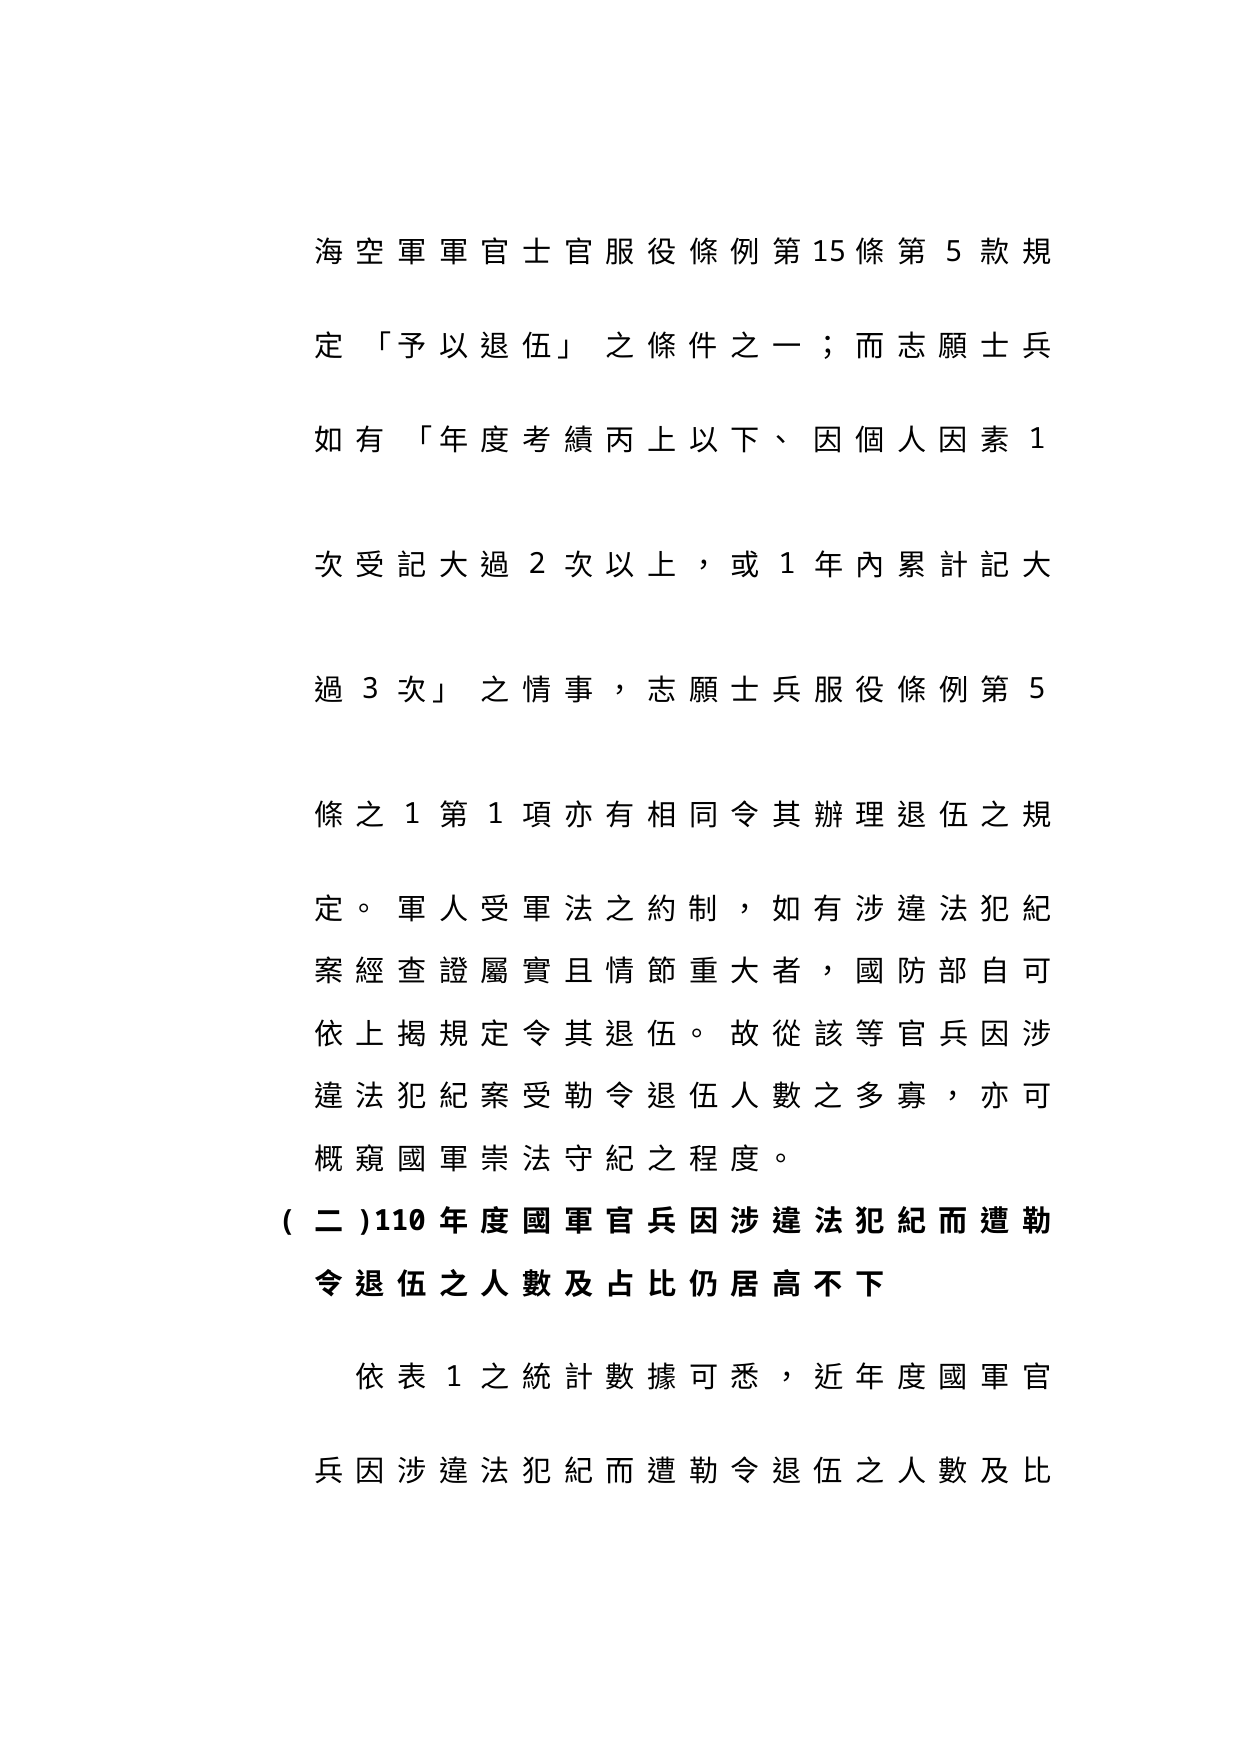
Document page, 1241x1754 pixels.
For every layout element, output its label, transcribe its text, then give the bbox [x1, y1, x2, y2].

text 常備軍官、常備士官因「年度考績丙上以下或因個人因素1次受記大過2次以上，經人事評審會考核不適服現役者」，為陸海空軍軍官士官服役條例第15條第5款規定「予以退伍」之條件之一；而志願士兵如有「年度考績丙上以下、因個人因素1次受記大過2次以上，或1年內累計記大過3次」之情事，志願士兵服役條例第5條之1第1項亦有相同令其辦理退伍之規定。軍人受軍法之約制，如有涉違法犯紀案經查證屬實且情節重大者，國防部自可依上揭規定令其退伍。故從該等官兵因涉違法犯紀案受勒令退伍人數之多寡，亦可概窺國軍崇法守紀之程度。 [271, 177, 1058, 1177]
text (二)110年度國軍官兵因涉違法犯紀而遭勒令退伍之人數及占比仍居高不下 [242, 1177, 1058, 1302]
text 依表1之統計數據可悉，近年度國軍官兵因涉違法犯紀而遭勒令退伍之人數及比 [271, 1302, 1058, 1490]
